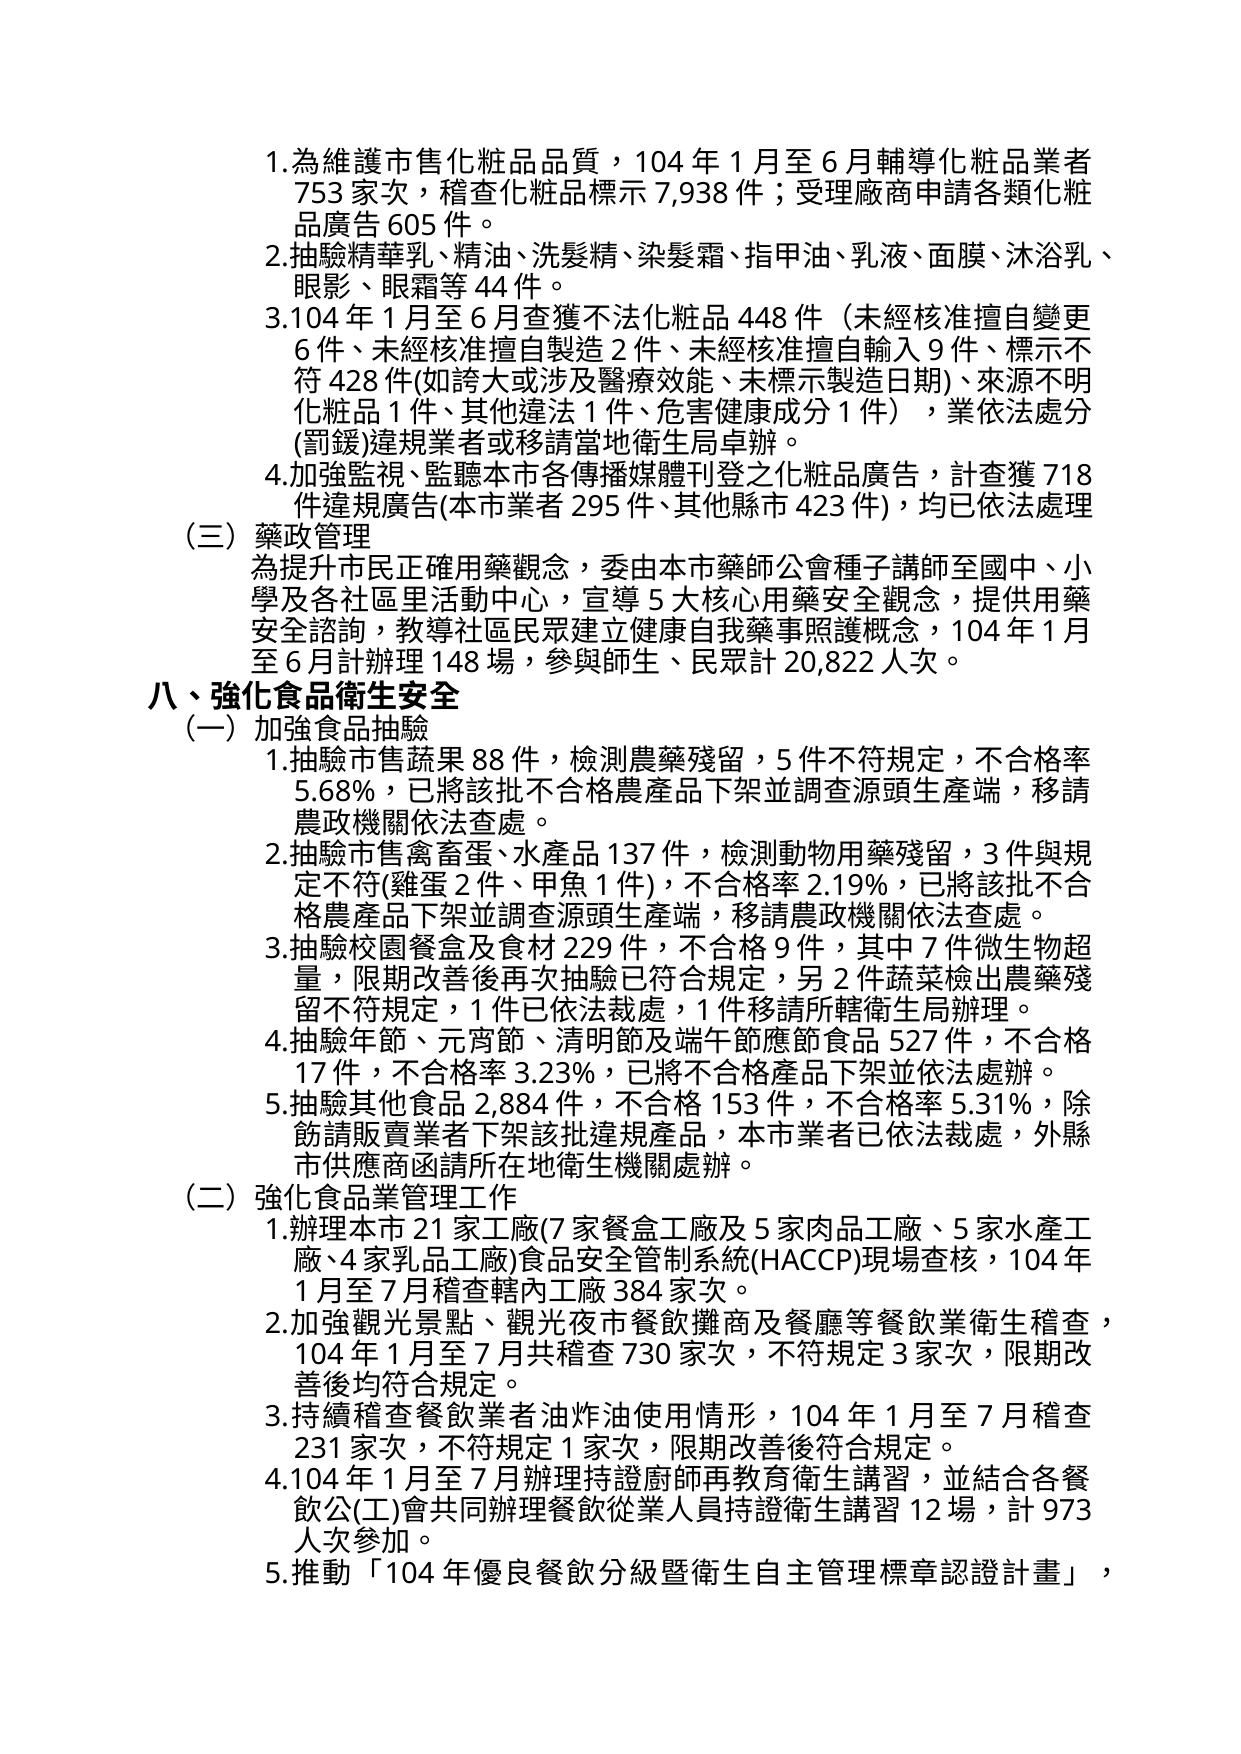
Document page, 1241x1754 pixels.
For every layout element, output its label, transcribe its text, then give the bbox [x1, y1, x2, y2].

text （一）加強食品抽驗 [167, 714, 1092, 746]
text 3.抽驗校園餐盒及食材229件，不合格9件，其中7件微生物超量，限期改善後再次抽驗已符合規定，另2件蔬菜檢出農藥殘留不符規定，1件已依法裁處，1件移請所轄衛生局辦理。 [264, 933, 1092, 1027]
text 2.抽驗精華乳、精油、洗髮精、染髮霜、指甲油、乳液、面膜、沐浴乳、眼影、眼霜等44件。 [264, 241, 1092, 304]
text 1.辦理本市21家工廠(7家餐盒工廠及5家肉品工廠、5家水產工廠、4家乳品工廠)食品安全管制系統(HACCP)現場查核，104年1月至7月稽查轄內工廠384家次。 [264, 1214, 1092, 1308]
text 4.抽驗年節、元宵節、清明節及端午節應節食品527件，不合格17件，不合格率3.23%，已將不合格產品下架並依法處辦。 [264, 1027, 1092, 1089]
text 5.推動「104年優良餐飲分級暨衛生自主管理標章認證計畫」，104年1月至7月辦理衛生講習說明會20場。 [264, 1558, 1092, 1589]
text （三）藥政管理 [167, 523, 1092, 554]
text 3.104年1月至6月查獲不法化粧品448件（未經核准擅自變更6件、未經核准擅自製造2件、未經核准擅自輸入9件、標示不符428件(如誇大或涉及醫療效能、未標示製造日期)、來源不明化粧品1件、其他違法1件、危害健康成分1件），業依法處分(罰鍰)違規業者或移請當地衛生局卓辦。 [264, 304, 1092, 460]
text 八、強化食品衛生安全 [148, 679, 1092, 714]
text 4.加強監視、監聽本市各傳播媒體刊登之化粧品廣告，計查獲718件違規廣告(本市業者295件、其他縣市423件)，均已依法處理。 [264, 460, 1092, 523]
text 1.為維護市售化粧品品質，104年1月至6月輔導化粧品業者753家次，稽查化粧品標示7,938件；受理廠商申請各類化粧品廣告605件。 [264, 148, 1092, 241]
text 4.104年1月至7月辦理持證廚師再教育衛生講習，並結合各餐飲公(工)會共同辦理餐飲從業人員持證衛生講習12場，計973人次參加。 [264, 1464, 1092, 1558]
text 為提升市民正確用藥觀念，委由本市藥師公會種子講師至國中、小學及各社區里活動中心，宣導5大核心用藥安全觀念，提供用藥安全諮詢，教導社區民眾建立健康自我藥事照護概念，104年1月至6月計辦理148場，參與師生、民眾計20,822人次。 [250, 554, 1092, 679]
text 2.抽驗市售禽畜蛋、水產品137件，檢測動物用藥殘留，3件與規定不符(雞蛋2件、甲魚1件)，不合格率2.19%，已將該批不合格農產品下架並調查源頭生產端，移請農政機關依法查處。 [264, 839, 1092, 933]
text 3.持續稽查餐飲業者油炸油使用情形，104年1月至7月稽查231家次，不符規定1家次，限期改善後符合規定。 [264, 1402, 1092, 1464]
text 2.加強觀光景點、觀光夜市餐飲攤商及餐廳等餐飲業衛生稽查，104年1月至7月共稽查730家次，不符規定3家次，限期改善後均符合規定。 [264, 1308, 1092, 1402]
text 1.抽驗市售蔬果88件，檢測農藥殘留，5件不符規定，不合格率5.68%，已將該批不合格農產品下架並調查源頭生產端，移請農政機關依法查處。 [264, 746, 1092, 839]
text 5.抽驗其他食品2,884件，不合格153件，不合格率5.31%，除飭請販賣業者下架該批違規產品，本市業者已依法裁處，外縣市供應商函請所在地衛生機關處辦。 [264, 1089, 1092, 1183]
text （二）強化食品業管理工作 [167, 1183, 1092, 1214]
